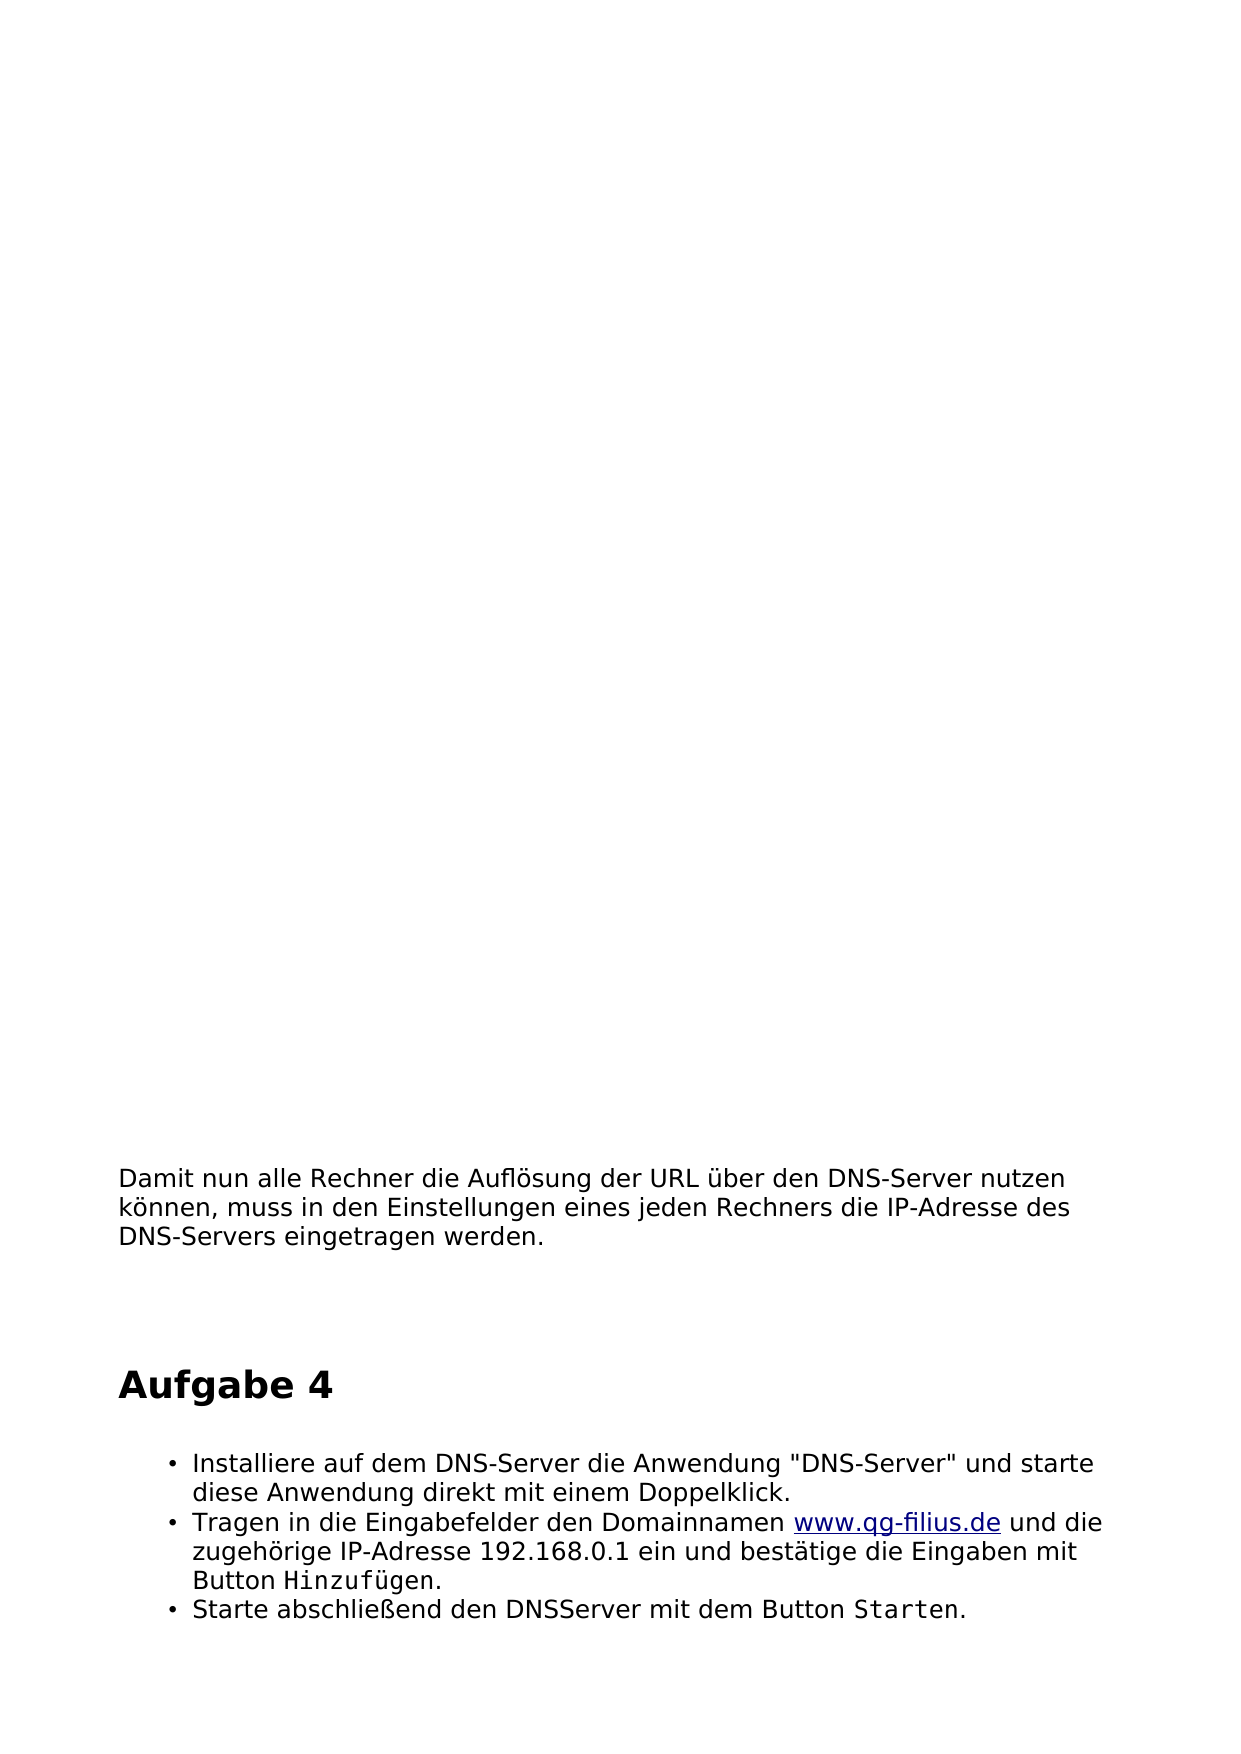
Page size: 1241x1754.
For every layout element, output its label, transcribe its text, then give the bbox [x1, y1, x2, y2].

subtitle Aufgabe 4 [118, 1364, 1122, 1407]
list Starte abschließend den DNSServer mit dem Button Starten. [177, 1595, 1122, 1624]
text Damit nun alle Rechner die Auflösung der URL über den DNS-Server nutzen können, muss in den Einstellungen eines jeden Rechners die IP-Adresse des DNS-Servers eingetragen werden. [118, 1164, 1122, 1251]
list Tragen in die Eingabefelder den Domainnamen www.qg-filius.de und die zugehörige IP-Adresse 192.168.0.1 ein und bestätige die Eingaben mit Button Hinzufügen. [177, 1508, 1122, 1595]
list Installiere auf dem DNS-Server die Anwendung "DNS-Server" und starte diese Anwendung direkt mit einem Doppelklick. [177, 1449, 1122, 1508]
